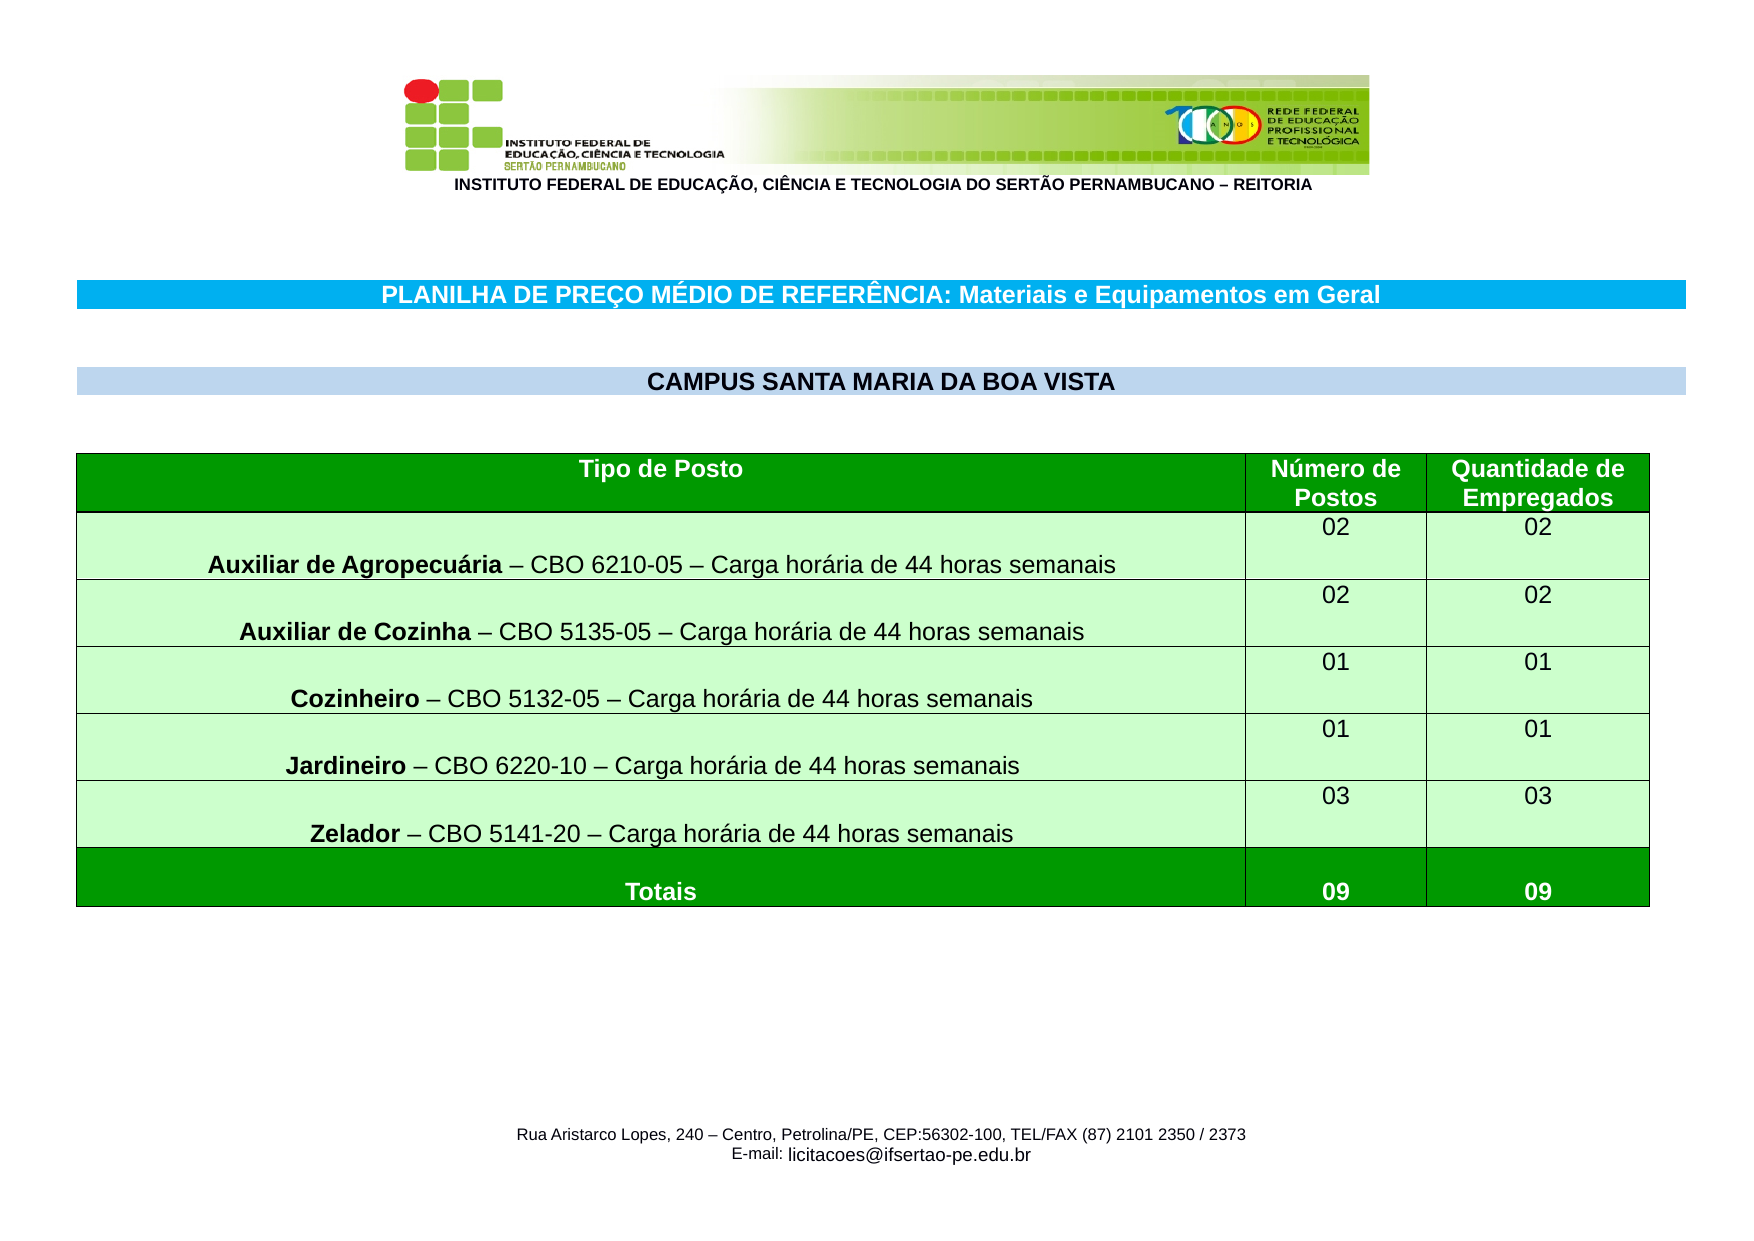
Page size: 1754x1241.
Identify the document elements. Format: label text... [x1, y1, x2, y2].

table_cell 09 [1246, 848, 1426, 906]
table_cell Auxiliar de Cozinha – CBO 5135-05 – Carga horária de 44 horas semanais [77, 580, 1245, 646]
table_header Tipo de Posto [77, 454, 1245, 511]
subtitle CAMPUS SANTA MARIA DA BOA VISTA [77, 367, 1686, 395]
table_cell 01 [1246, 647, 1426, 713]
table_cell 01 [1427, 714, 1649, 780]
table_cell 01 [1427, 647, 1649, 713]
table_cell Jardineiro – CBO 6220-10 – Carga horária de 44 horas semanais [77, 714, 1245, 780]
table_header Quantidade de Empregados [1427, 454, 1649, 511]
table_cell 01 [1246, 714, 1426, 780]
table_cell 02 [1427, 513, 1649, 578]
table_header Número de Postos [1246, 454, 1426, 511]
picture [393, 75, 1370, 175]
table_cell Cozinheiro – CBO 5132-05 – Carga horária de 44 horas semanais [77, 647, 1245, 713]
subtitle PLANILHA DE PREÇO MÉDIO DE REFERÊNCIA: Materiais e Equipamentos em Geral [77, 280, 1686, 309]
table_cell 03 [1427, 781, 1649, 847]
table_cell 03 [1246, 781, 1426, 847]
table_cell Zelador – CBO 5141-20 – Carga horária de 44 horas semanais [77, 781, 1245, 847]
table_cell 02 [1427, 580, 1649, 646]
table_cell Totais [77, 848, 1245, 906]
table_cell 09 [1427, 848, 1649, 906]
table_cell 02 [1246, 580, 1426, 646]
table_cell Auxiliar de Agropecuária – CBO 6210-05 – Carga horária de 44 horas semanais [77, 513, 1245, 578]
table_cell 02 [1246, 513, 1426, 578]
